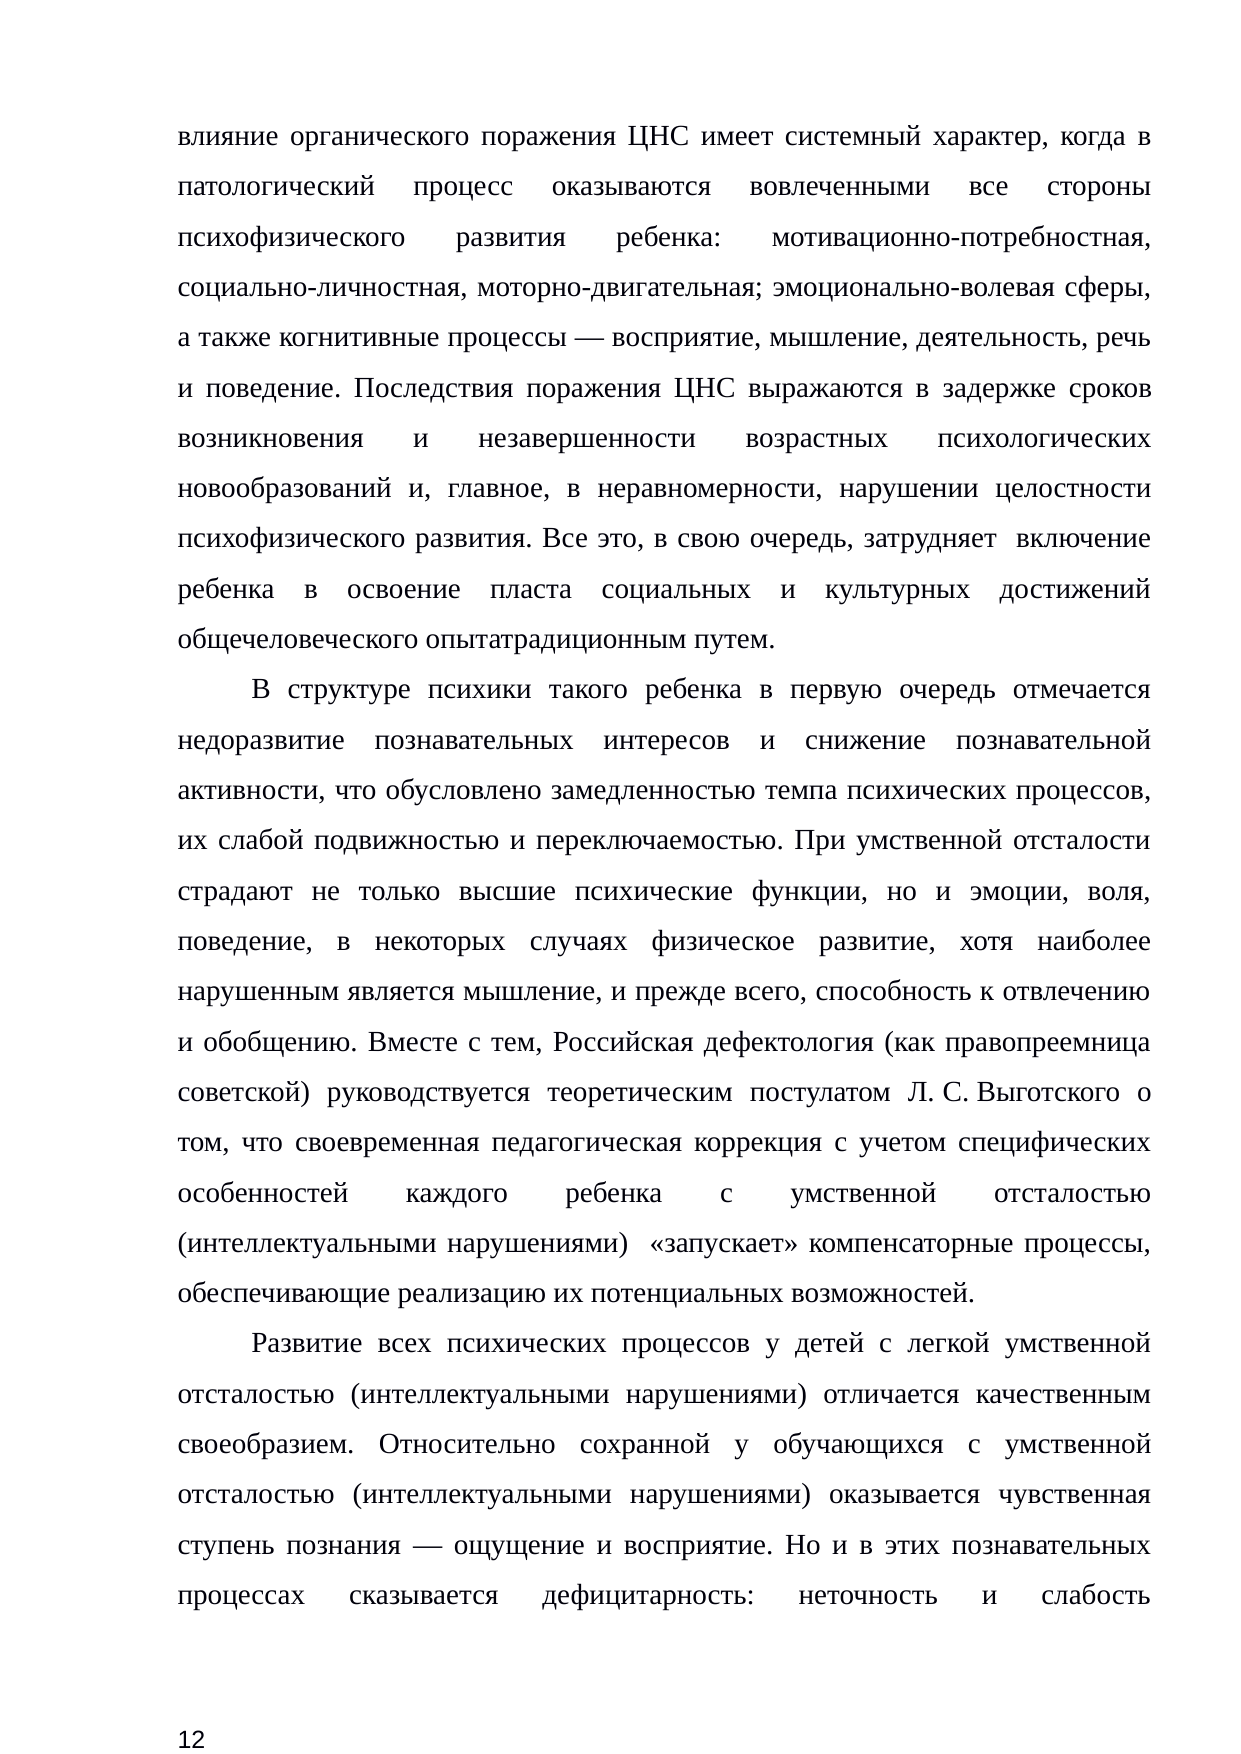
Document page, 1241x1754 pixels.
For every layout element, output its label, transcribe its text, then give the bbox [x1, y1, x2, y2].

text В структуре психики такого ребенка в первую очередь отмечается недоразвитие познавательных интересов и снижение познавательной активности, что обусловлено замедленностью темпа психических процессов, их слабой подвижностью и переключаемостью. При умственной отсталости страдают не только высшие психические функции, но и эмоции, воля, поведение, в некоторых случаях физическое развитие, хотя наиболее нарушенным является мышление, и прежде всего, способность к отвлечению и обобщению. Вместе с тем, Российская дефектология (как правопреемница советской) руководствуется теоретическим постулатом Л. С. Выготского о том, что своевременная педагогическая коррекция с учетом специфических особенностей каждого ребенка с умственной отсталостью (интеллектуальными нарушениями) «запускает» компенсаторные процессы, обеспечивающие реализацию их потенциальных возможностей. [177, 672, 1152, 1309]
text Развитие всех психических процессов у детей с легкой умственной отсталостью (интеллектуальными нарушениями) отличается качественным своеобразием. Относительно сохранной у обучающихся с умственной отсталостью (интеллектуальными нарушениями) оказывается чувственная ступень познания ― ощущение и восприятие. Но и в этих познавательных процессах сказывается дефицитарность: неточность и слабость [177, 1326, 1152, 1611]
text влияние органического поражения ЦНС имеет системный характер, когда в патологический процесс оказываются вовлеченными все стороны психофизического развития ребенка: мотивационно-потребностная, социально-личностная, моторно-двигательная; эмоционально-волевая сферы, а также когнитивные процессы ― восприятие, мышление, деятельность, речь и поведение. Последствия поражения ЦНС выражаются в задержке сроков возникновения и незавершенности возрастных психологических новообразований и, главное, в неравномерности, нарушении целостности психофизического развития. Все это, в свою очередь, затрудняет включение ребенка в освоение пласта социальных и культурных достижений общечеловеческого опытатрадиционным путем. [177, 118, 1152, 655]
